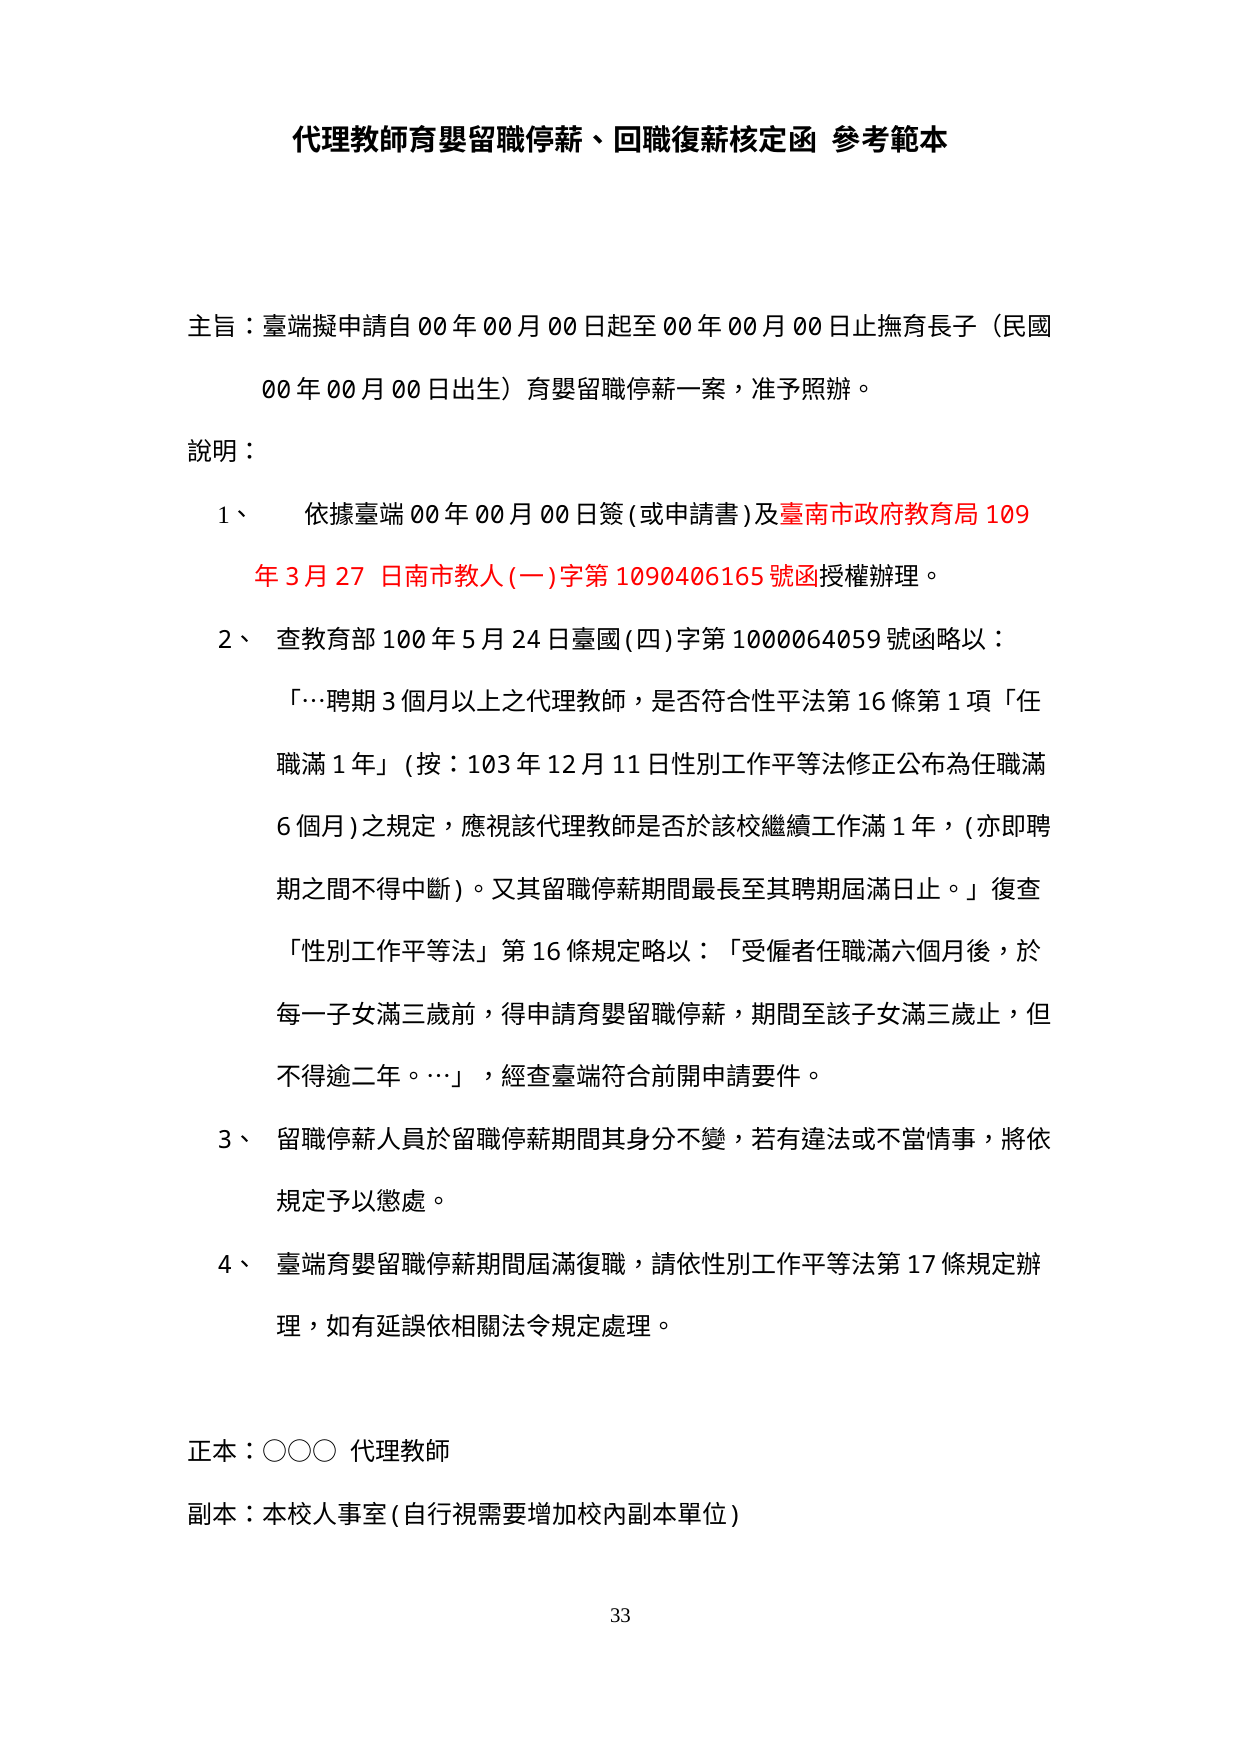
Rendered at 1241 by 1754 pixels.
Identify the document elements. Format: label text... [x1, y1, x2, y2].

text 正本：○○○ 代理教師 [187, 1408, 1053, 1471]
text 代理教師育嬰留職停薪、回職復薪核定函 參考範本 [187, 96, 1053, 158]
list 查教育部100年5月24日臺國(四)字第1000064059號函略以：「…聘期3個月以上之代理教師，是否符合性平法第16條第1項「任職滿1年」(按：103年12月11日性別工作平等法修正公布為任職滿6個月)之規定，應視該代理教師是否於該校繼續工作滿1年，(亦即聘期之間不得中斷)。又其留職停薪期間最長至其聘期屆滿日止。」復查「性別工作平等法」第16條規定略以：「受僱者任職滿六個月後，於每一子女滿三歲前，得申請育嬰留職停薪，期間至該子女滿三歲止，但不得逾二年。…」，經查臺端符合前開申請要件。 [217, 596, 1053, 1096]
list 留職停薪人員於留職停薪期間其身分不變，若有違法或不當情事，將依規定予以懲處。 [217, 1096, 1053, 1221]
list 臺端育嬰留職停薪期間屆滿復職，請依性別工作平等法第17條規定辦理，如有延誤依相關法令規定處理。 [217, 1221, 1053, 1346]
text 說明： [187, 408, 1053, 471]
text 副本：本校人事室(自行視需要增加校內副本單位) [187, 1471, 1053, 1533]
text 主旨：臺端擬申請自00年00月00日起至00年00月00日止撫育長子（民國00年00月00日出生）育嬰留職停薪一案，准予照辦。 [187, 283, 1053, 408]
list 依據臺端00年00月00日簽(或申請書)及臺南市政府教育局109年3月27 日南市教人(一)字第1090406165號函授權辦理。 [217, 471, 1053, 596]
